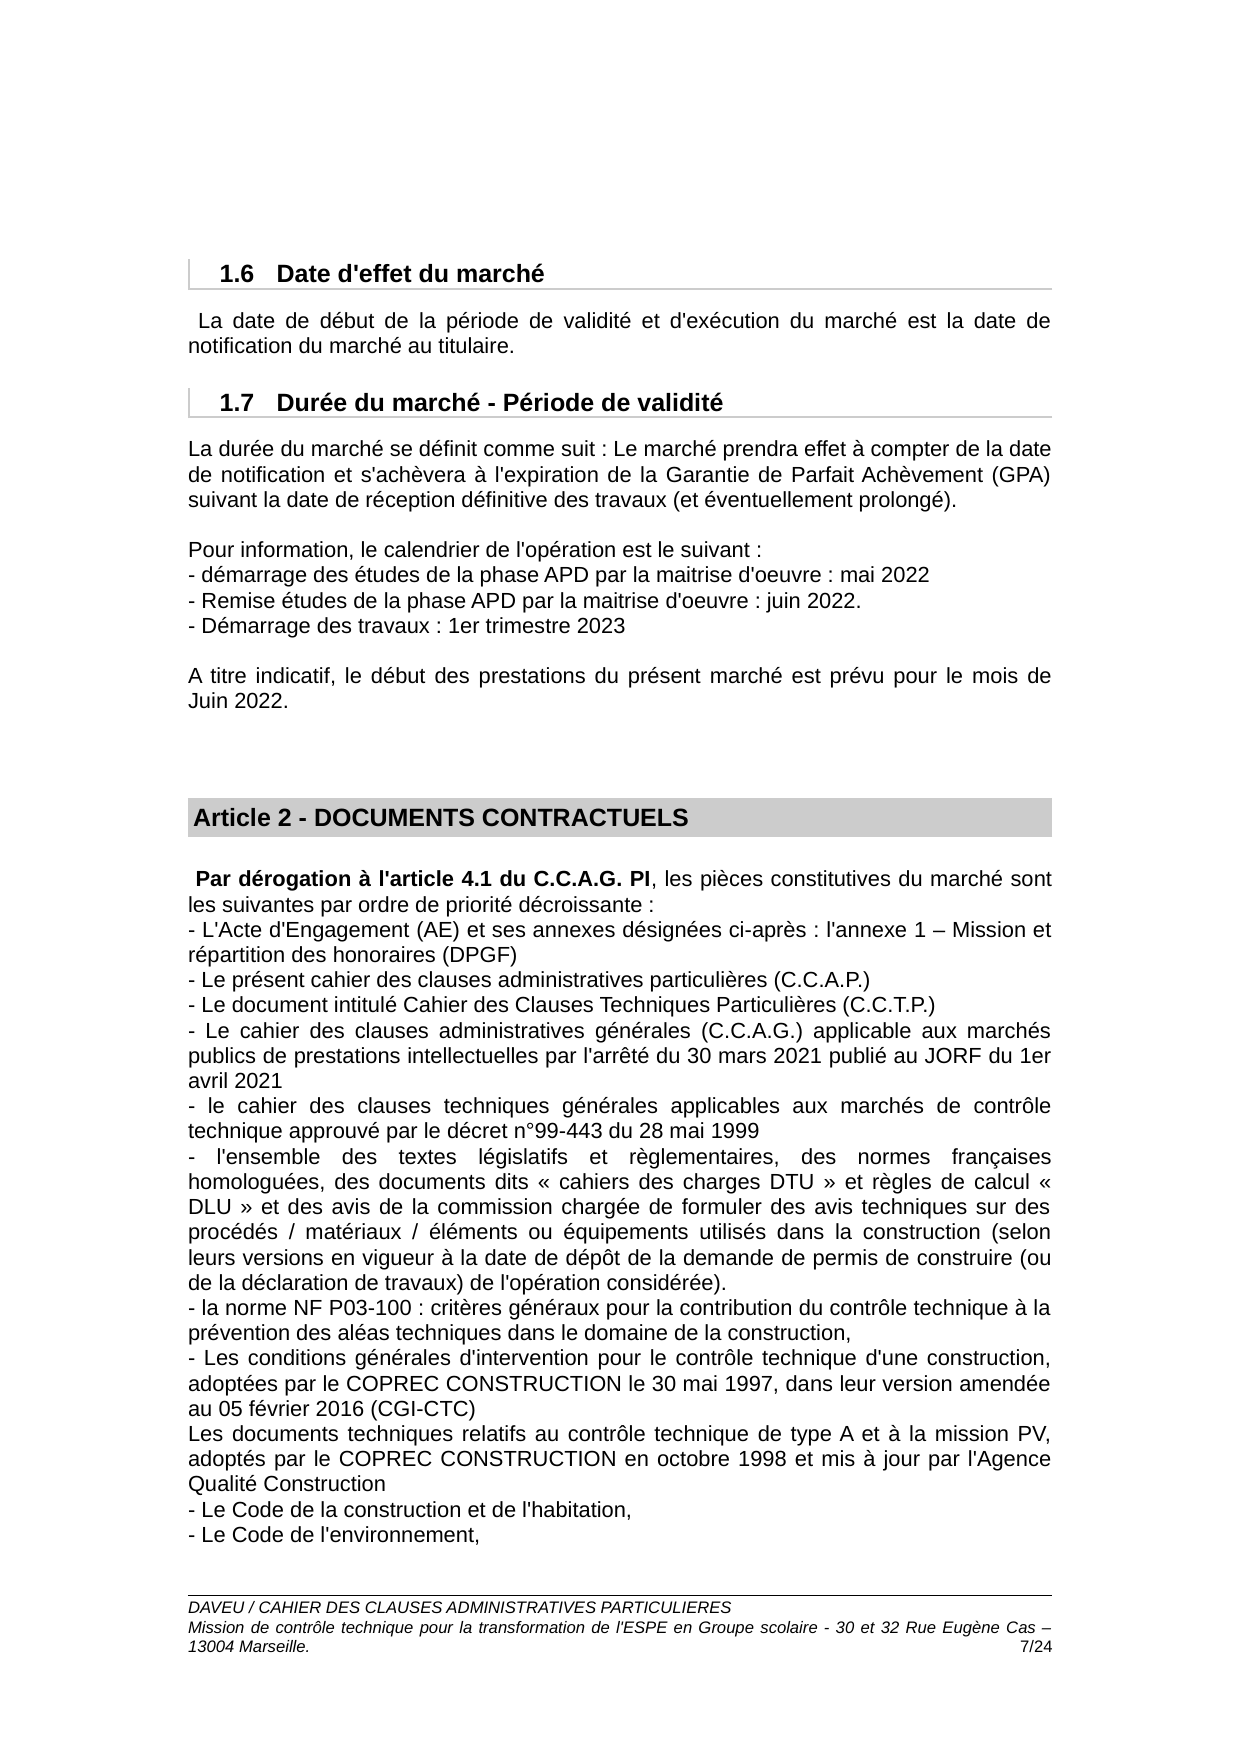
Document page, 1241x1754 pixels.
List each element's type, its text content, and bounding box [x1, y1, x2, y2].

text La date de début de la période de validité et d'exécution du marché est la date de notification du marché au titulaire. [188, 308, 1052, 358]
text A titre indicatif, le début des prestations du présent marché est prévu pour le mois de Juin 2022. [188, 663, 1052, 713]
text Pour information, le calendrier de l'opération est le suivant : [188, 537, 1052, 562]
text - Le Code de l'environnement, [188, 1522, 1052, 1547]
subtitle Durée du marché - Période de validité [190, 388, 1052, 416]
text Par dérogation à l'article 4.1 du C.C.A.G. PI, les pièces constitutives du marché sont les suivantes par ordre de priorité décroissante : [188, 866, 1052, 917]
subtitle Date d'effet du marché [190, 259, 1052, 288]
text - le cahier des clauses techniques générales applicables aux marchés de contrôle technique approuvé par le décret n°99-443 du 28 mai 1999 [188, 1093, 1052, 1143]
text - Le Code de la construction et de l'habitation, [188, 1496, 1052, 1522]
text - l'ensemble des textes législatifs et règlementaires, des normes françaises homologuées, des documents dits « cahiers des charges DTU » et règles de calcul « DLU » et des avis de la commission chargée de formuler des avis techniques sur des procédés / matériaux / éléments ou équipements utilisés dans la construction (selon leurs versions en vigueur à la date de dépôt de la demande de permis de construire (ou de la déclaration de travaux) de l'opération considérée). [188, 1143, 1052, 1295]
text - démarrage des études de la phase APD par la maitrise d'oeuvre : mai 2022 [188, 562, 1052, 587]
text - la norme NF P03-100 : critères généraux pour la contribution du contrôle technique à la prévention des aléas techniques dans le domaine de la construction, [188, 1295, 1052, 1345]
text - Le cahier des clauses administratives générales (C.C.A.G.) applicable aux marchés publics de prestations intellectuelles par l'arrêté du 30 mars 2021 publié au JORF du 1er avril 2021 [188, 1017, 1052, 1093]
subtitle DOCUMENTS CONTRACTUELS [190, 800, 1050, 835]
text - Les conditions générales d'intervention pour le contrôle technique d'une construction, adoptées par le COPREC CONSTRUCTION le 30 mai 1997, dans leur version amendée au 05 février 2016 (CGI-CTC) [188, 1345, 1052, 1421]
text - Remise études de la phase APD par la maitrise d'oeuvre : juin 2022. [188, 587, 1052, 613]
text Les documents techniques relatifs au contrôle technique de type A et à la mission PV, adoptés par le COPREC CONSTRUCTION en octobre 1998 et mis à jour par l'Agence Qualité Construction [188, 1421, 1052, 1496]
text - Le document intitulé Cahier des Clauses Techniques Particulières (C.C.T.P.) [188, 992, 1052, 1017]
text La durée du marché se définit comme suit : Le marché prendra effet à compter de la date de notification et s'achèvera à l'expiration de la Garantie de Parfait Achèvement (GPA) suivant la date de réception définitive des travaux (et éventuellement prolongé). [188, 436, 1052, 512]
text - L'Acte d'Engagement (AE) et ses annexes désignées ci-après : l'annexe 1 – Mission et répartition des honoraires (DPGF) [188, 917, 1052, 967]
text - Démarrage des travaux : 1er trimestre 2023 [188, 613, 1052, 638]
text - Le présent cahier des clauses administratives particulières (C.C.A.P.) [188, 967, 1052, 992]
